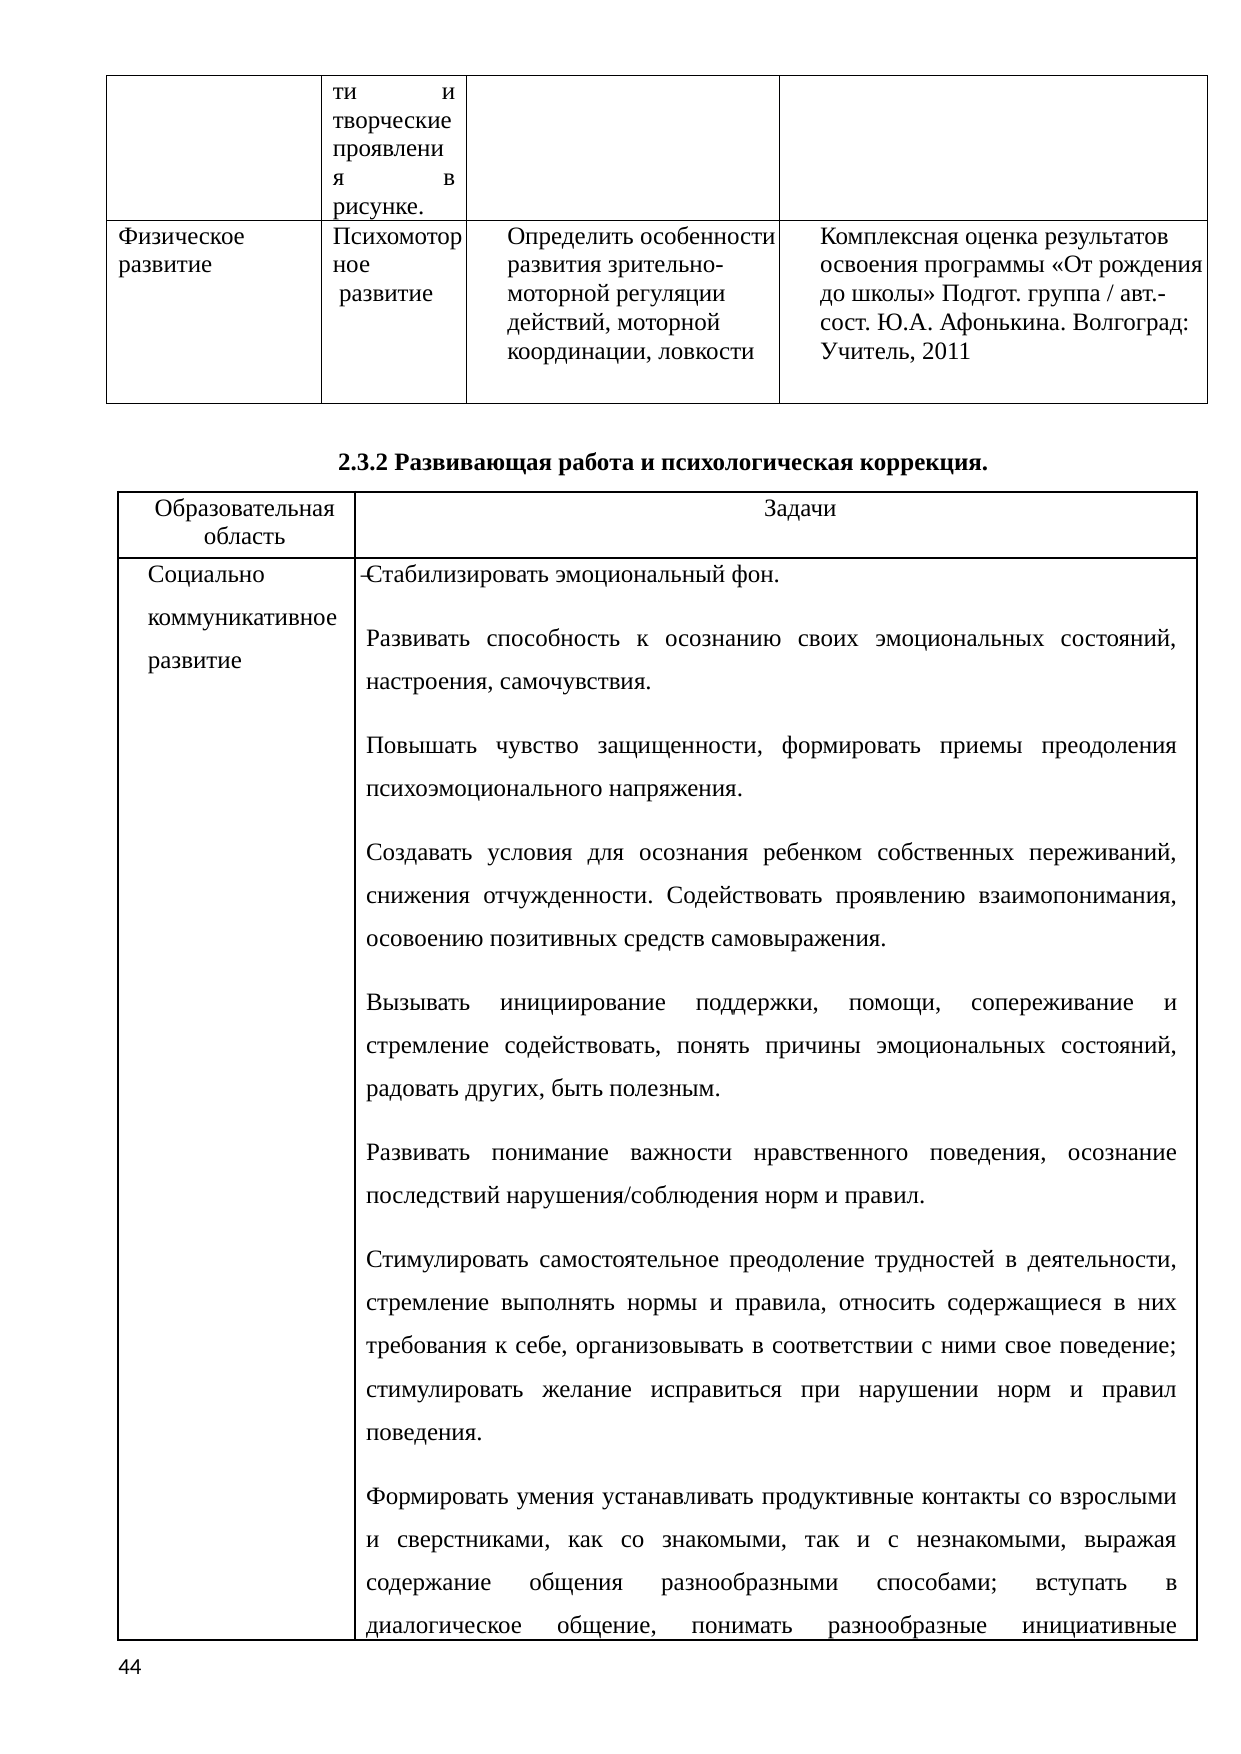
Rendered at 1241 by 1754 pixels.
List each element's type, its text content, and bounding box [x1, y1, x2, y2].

table_cell [107, 76, 321, 220]
table_cell Психомоторное развитие [322, 221, 466, 403]
table_header Задачи [356, 493, 1196, 557]
table_cell Физическое развитие [107, 221, 321, 403]
table_cell Социально – коммуникативное развитие [119, 559, 354, 1639]
text 2.3.2 Развивающая работа и психологическая коррекция. [148, 447, 1178, 476]
table_cell Определить особенности развития зрительно-моторной регуляции действий, моторной координации, ловкости [467, 221, 779, 403]
table_cell [467, 76, 779, 220]
table_cell ти и творческие проявления в рисунке. [322, 76, 466, 220]
table_cell Стабилизировать эмоциональный фон. Развивать способность к осознанию своих эмоциональных состояний, настроения, самочувствия. Повышать чувство защищенности, формировать приемы преодоления психоэмоционального напряжения. Создавать условия для осознания ребенком собственных переживаний, снижения отчужденности. Содействовать проявлению взаимопонимания, осовоению позитивных средств самовыражения. Вызывать инициирование поддержки, помощи, сопереживание и стремление содействовать, понять причины эмоциональных состояний, радовать других, быть полезным. Развивать понимание важности нравственного поведения, осознание последствий нарушения/соблюдения норм и правил. Стимулировать самостоятельное преодоление трудностей в деятельности, стремление выполнять нормы и правила, относить содержащиеся в них требования к себе, организовывать в соответствии с ними свое поведение; стимулировать желание исправиться при нарушении норм и правил поведения. Формировать умения устанавливать продуктивные контакты со взрослыми и сверстниками, как со знакомыми, так и с незнакомыми, выражая содержание общения разнообразными способами; вступать в диалогическое общение, понимать разнообразные инициативные [356, 559, 1196, 1639]
table_header Образовательная область [119, 493, 354, 557]
table_cell Комплексная оценка результатов освоения программы «От рождения до школы» Подгот. группа / авт.-сост. Ю.А. Афонькина. Волгоград: Учитель, 2011 [780, 221, 1207, 403]
table_cell [780, 76, 1207, 220]
